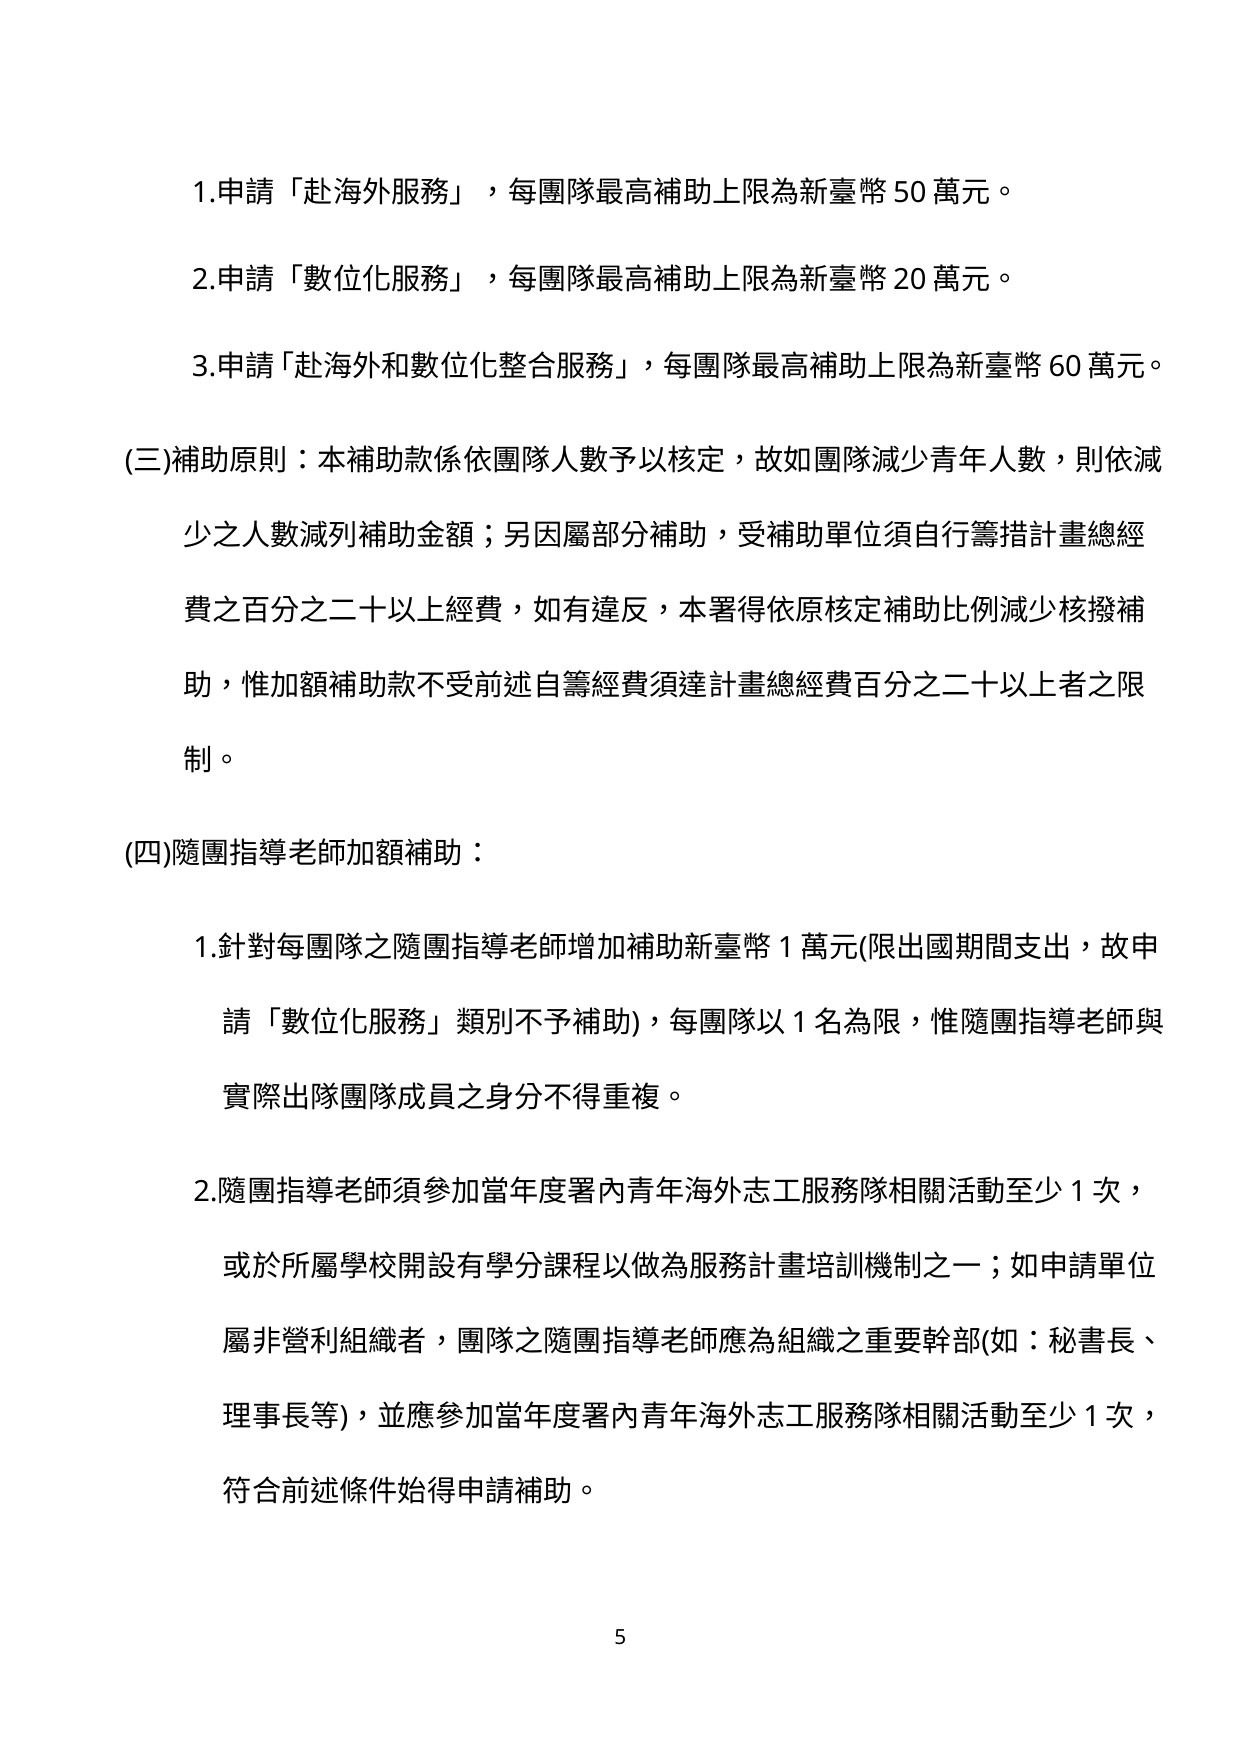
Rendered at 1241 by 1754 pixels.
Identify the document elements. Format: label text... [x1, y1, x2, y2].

list 申請「數位化服務」，每團隊最高補助上限為新臺幣20萬元。 [110, 239, 1165, 314]
text (三)補助原則：本補助款係依團隊人數予以核定，故如團隊減少青年人數，則依減少之人數減列補助金額；另因屬部分補助，受補助單位須自行籌措計畫總經費之百分之二十以上經費，如有違反，本署得依原核定補助比例減少核撥補助，惟加額補助款不受前述自籌經費須達計畫總經費百分之二十以上者之限制。 [124, 420, 1165, 795]
text (四)隨團指導老師加額補助： [124, 814, 1165, 889]
text 2.隨團指導老師須參加當年度署內青年海外志工服務隊相關活動至少1次，或於所屬學校開設有學分課程以做為服務計畫培訓機制之一；如申請單位屬非營利組織者，團隊之隨團指導老師應為組織之重要幹部(如：秘書長、理事長等)，並應參加當年度署內青年海外志工服務隊相關活動至少1次，符合前述條件始得申請補助。 [193, 1151, 1165, 1526]
list 申請「赴海外和數位化整合服務」，每團隊最高補助上限為新臺幣60萬元。 [110, 326, 1165, 401]
list 申請「赴海外服務」，每團隊最高補助上限為新臺幣50萬元。 [110, 153, 1165, 228]
text 1.針對每團隊之隨團指導老師增加補助新臺幣1萬元(限出國期間支出，故申請「數位化服務」類別不予補助)，每團隊以1名為限，惟隨團指導老師與實際出隊團隊成員之身分不得重複。 [193, 908, 1165, 1133]
